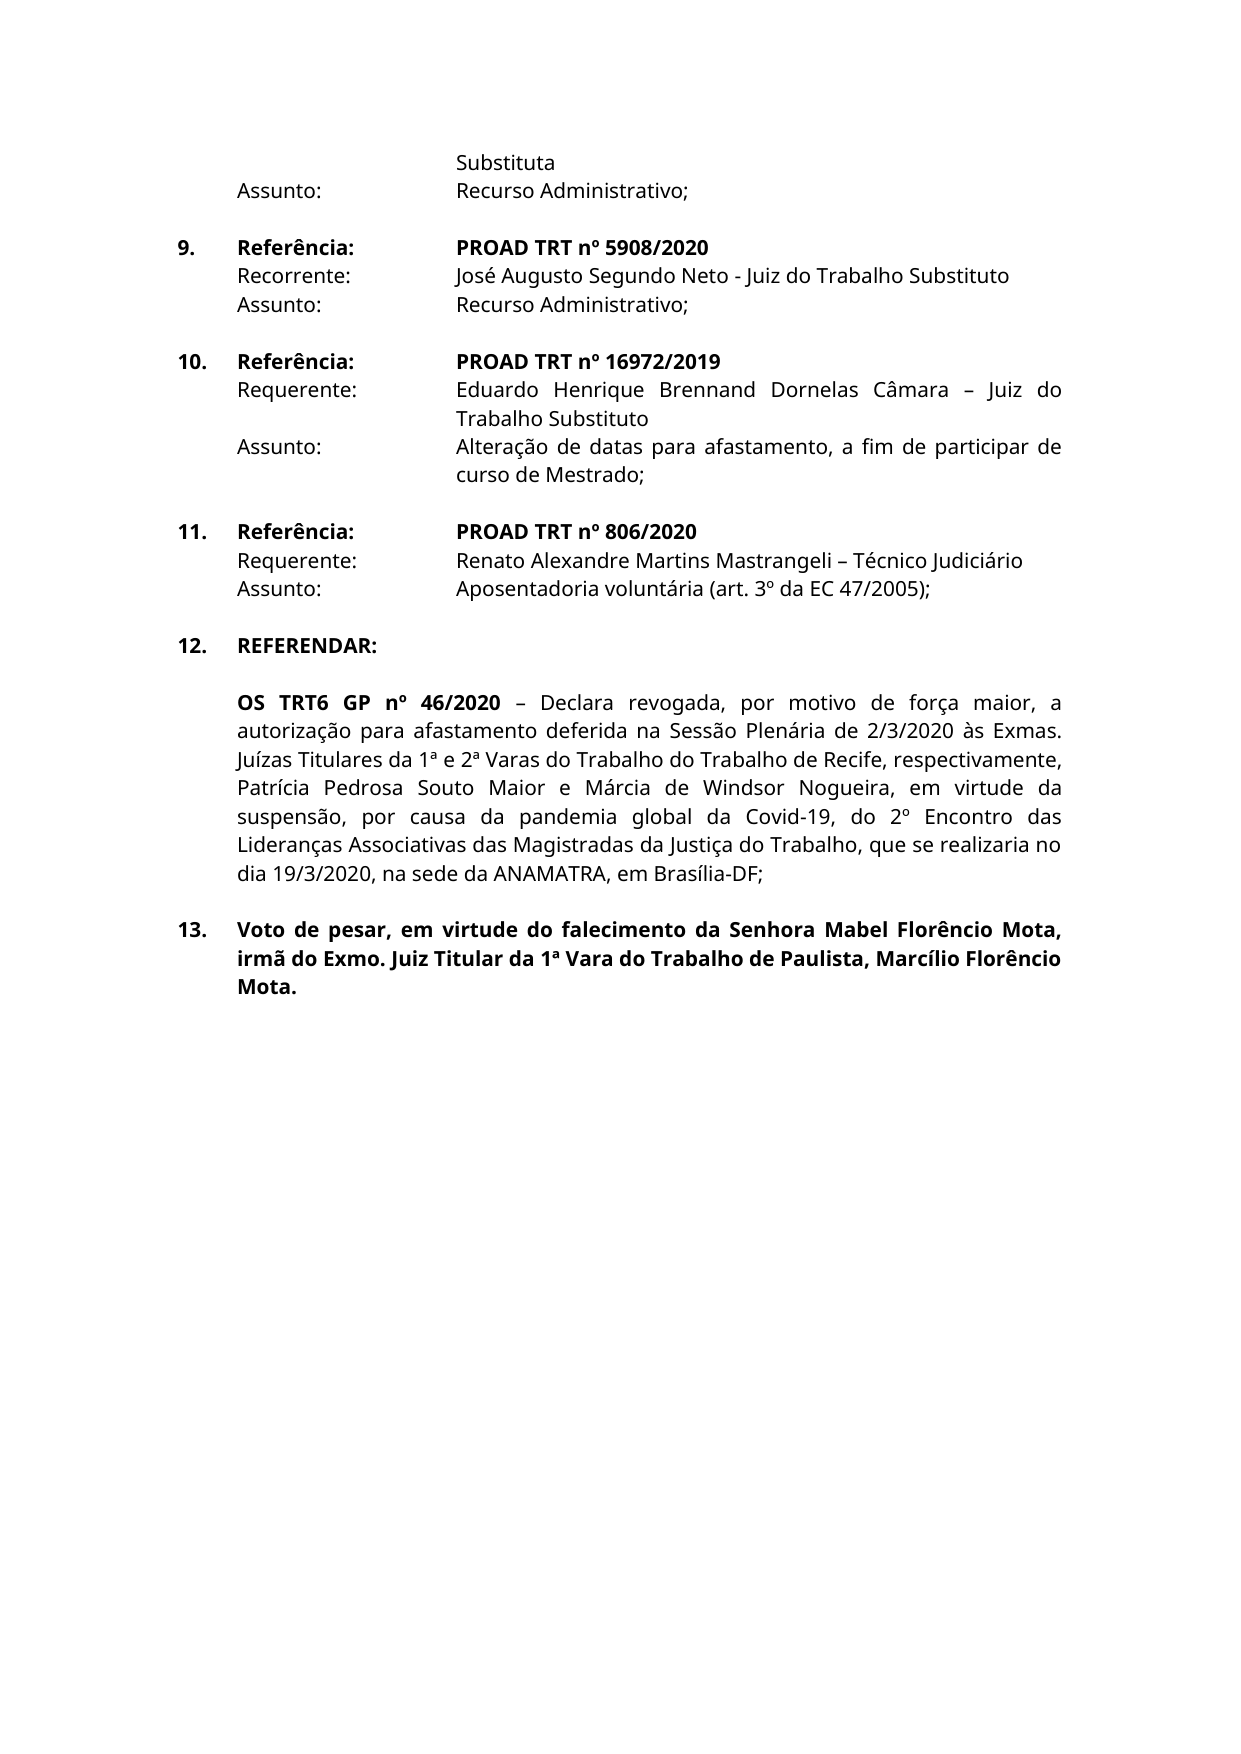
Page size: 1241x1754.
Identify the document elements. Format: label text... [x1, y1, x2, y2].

table_cell José Augusto Segundo Neto - Juiz do Trabalho Substituto [445, 261, 1074, 290]
table_cell Recurso Administrativo; [445, 290, 1074, 347]
table_cell Substituta [445, 148, 1074, 176]
table_cell Assunto: [226, 176, 444, 233]
table_cell REFERENDAR: OS TRT6 GP nº 46/2020 – Declara revogada, por motivo de força maior, a autorização para afastamento deferida na Sessão Plenária de 2/3/2020 às Exmas. Juízas Titulares da 1ª e 2ª Varas do Trabalho do Trabalho de Recife, respectivamente, Patrícia Pedrosa Souto Maior e Márcia de Windsor Nogueira, em virtude da suspensão, por causa da pandemia global da Covid-19, do 2º Encontro das Lideranças Associativas das Magistradas da Justiça do Trabalho, que se realizaria no dia 19/3/2020, na sede da ANAMATRA, em Brasília-DF; [226, 631, 1074, 916]
table_cell Referência: [226, 347, 444, 375]
table_cell Assunto: [226, 432, 444, 517]
table_cell Assunto: [226, 290, 444, 347]
table_cell 10. [166, 347, 226, 517]
table_cell Aposentadoria voluntária (art. 3º da EC 47/2005); [445, 574, 1074, 631]
table_cell PROAD TRT nº 806/2020 [445, 518, 1074, 546]
table_cell Voto de pesar, em virtude do falecimento da Senhora Mabel Florêncio Mota, irmã do Exmo. Juiz Titular da 1ª Vara do Trabalho de Paulista, Marcílio Florêncio Mota. [226, 916, 1074, 1029]
table_cell Eduardo Henrique Brennand Dornelas Câmara – Juiz do Trabalho Substituto [445, 375, 1074, 432]
table_cell 11. [166, 518, 226, 631]
table_cell 9. [166, 233, 226, 347]
table_cell Requerente: [226, 546, 444, 574]
table_cell [226, 148, 444, 176]
table_cell [166, 148, 226, 233]
table_cell 12. [166, 631, 226, 916]
table_cell Recurso Administrativo; [445, 176, 1074, 233]
table_cell Assunto: [226, 574, 444, 631]
table_cell Referência: [226, 518, 444, 546]
table_cell PROAD TRT nº 16972/2019 [445, 347, 1074, 375]
table_cell Alteração de datas para afastamento, a fim de participar de curso de Mestrado; [445, 432, 1074, 517]
table_cell 13. [166, 916, 226, 1029]
table_cell Renato Alexandre Martins Mastrangeli – Técnico Judiciário [445, 546, 1074, 574]
table_cell Recorrente: [226, 261, 444, 290]
table_cell PROAD TRT nº 5908/2020 [445, 233, 1074, 261]
table_cell Referência: [226, 233, 444, 261]
table_cell Requerente: [226, 375, 444, 432]
